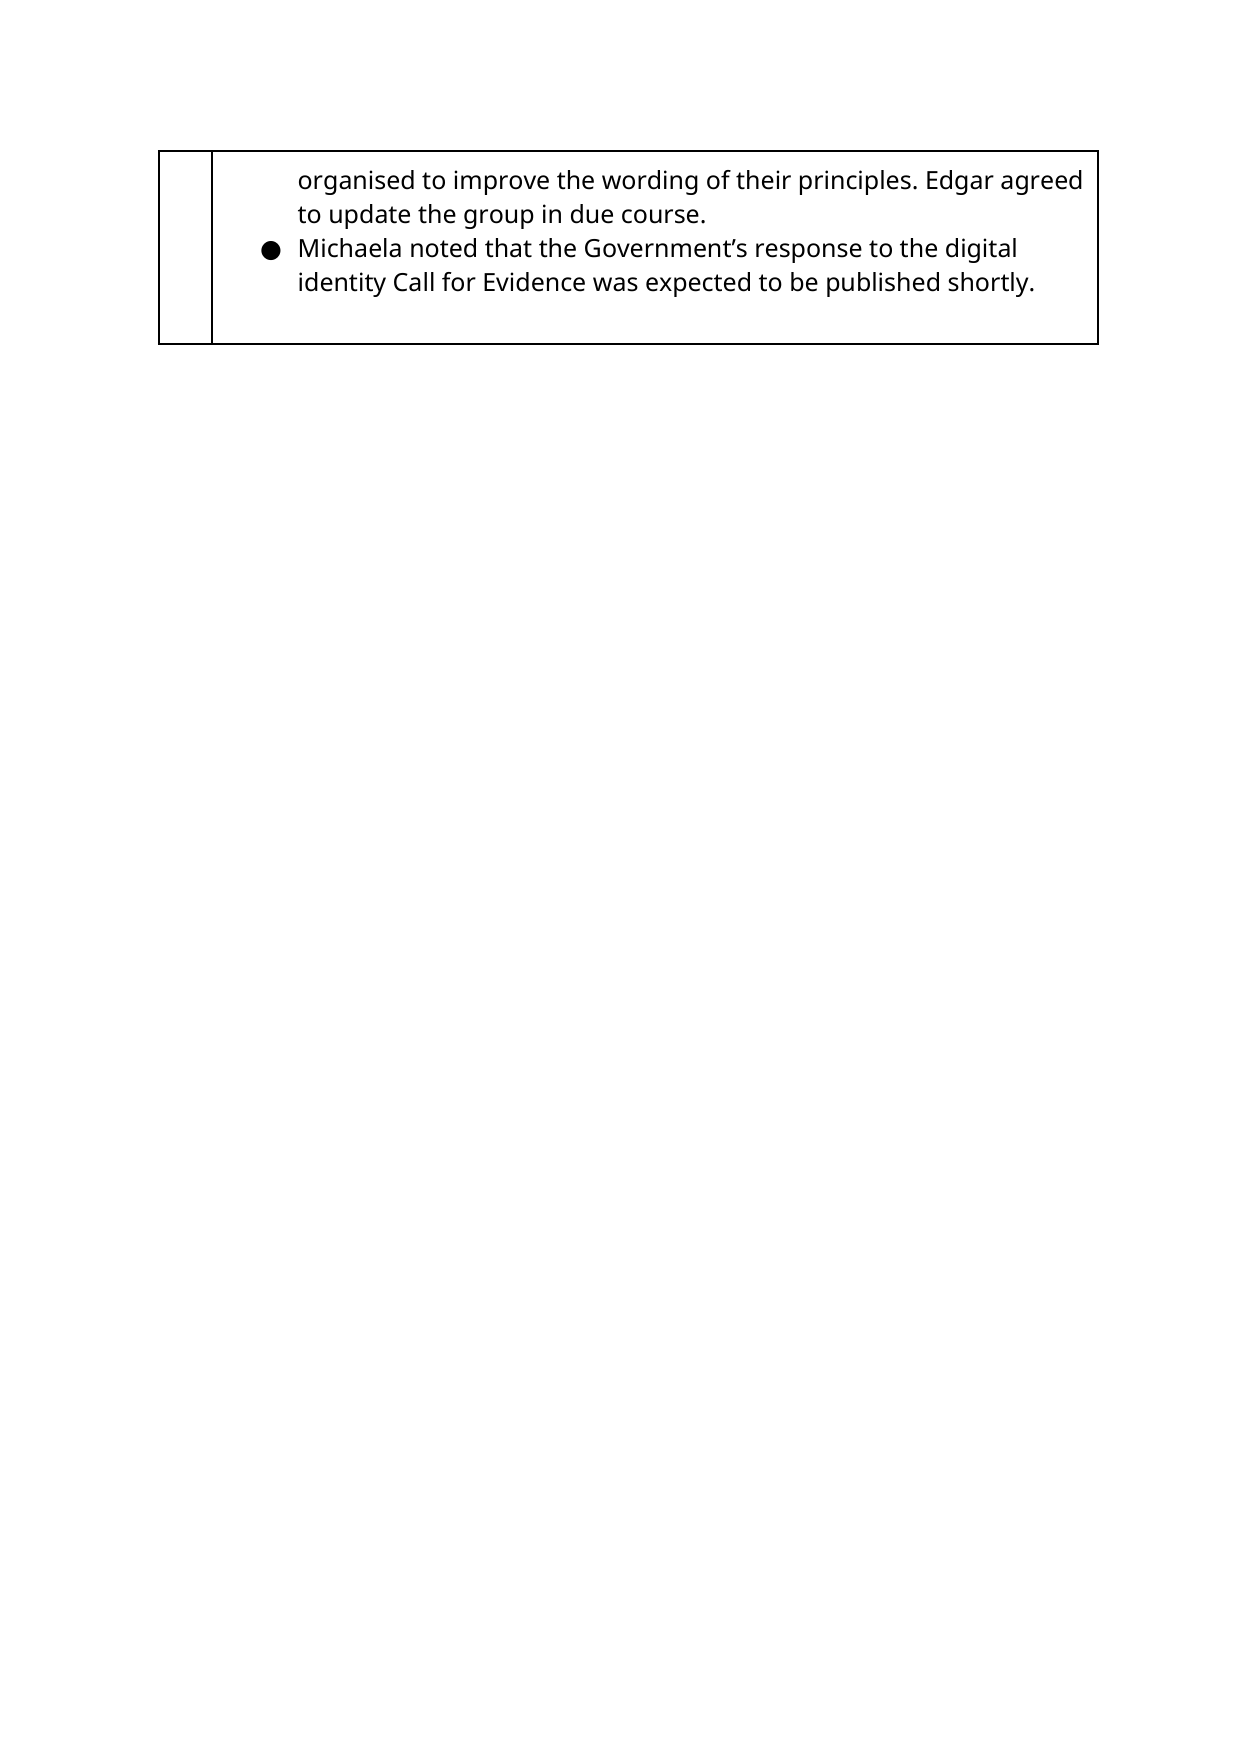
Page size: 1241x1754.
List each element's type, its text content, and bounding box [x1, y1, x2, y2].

table_cell organised to improve the wording of their principles. Edgar agreed to update the group in due course. Michaela noted that the Government’s response to the digital identity Call for Evidence was expected to be published shortly. [213, 152, 1097, 343]
table_cell [160, 152, 211, 343]
